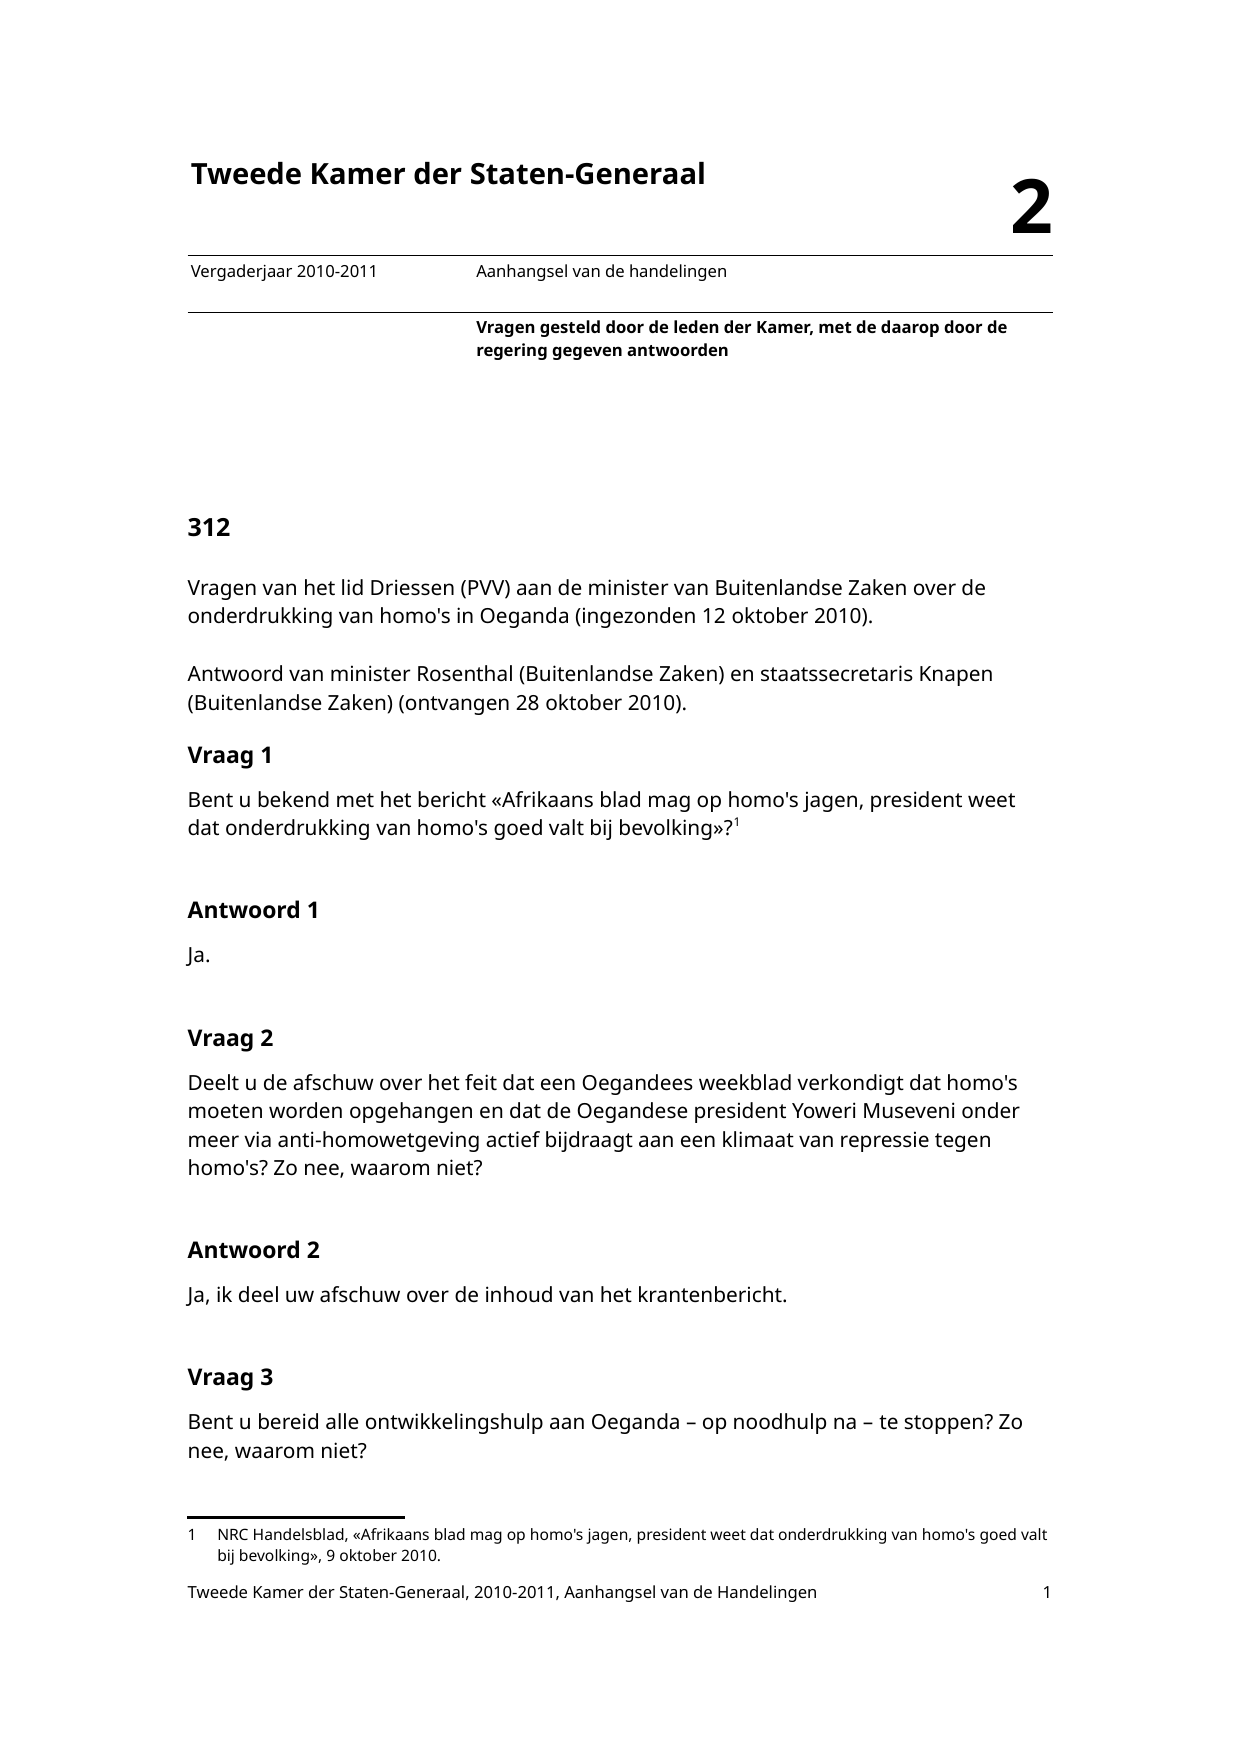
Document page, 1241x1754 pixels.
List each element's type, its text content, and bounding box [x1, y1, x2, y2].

text Vragen van het lid Driessen (PVV) aan de minister van Buitenlandse Zaken over de onderdrukking van homo's in Oeganda (ingezonden 12 oktober 2010). [187, 573, 1053, 630]
text NRC Handelsblad, «Afrikaans blad mag op homo's jagen, president weet dat onderdrukking van homo's goed valt bij bevolking», 9 oktober 2010. [187, 1509, 1053, 1566]
text Bent u bekend met het bericht «Afrikaans blad mag op homo's jagen, president weet dat onderdrukking van homo's goed valt bij bevolking»? [187, 785, 1053, 842]
subtitle Antwoord 2 [187, 1234, 1053, 1265]
table_cell Vergaderjaar 2010-2011 [188, 256, 473, 312]
subtitle Vraag 1 [187, 739, 1053, 770]
table_header 2 [880, 150, 1053, 255]
table_cell [188, 313, 473, 361]
table_cell Aanhangsel van de handelingen [473, 256, 1053, 312]
text Bent u bereid alle ontwikkelingshulp aan Oeganda – op noodhulp na – te stoppen? Zo nee, waarom niet? [187, 1407, 1053, 1464]
text Antwoord van minister Rosenthal (Buitenlandse Zaken) en staatssecretaris Knapen (Buitenlandse Zaken) (ontvangen 28 oktober 2010). [187, 659, 1053, 716]
table_cell Vragen gesteld door de leden der Kamer, met de daarop door de regering gegeven antwoorden [473, 313, 1053, 361]
subtitle Vraag 3 [187, 1361, 1053, 1392]
subtitle Vraag 2 [187, 1022, 1053, 1053]
subtitle Antwoord 1 [187, 894, 1053, 926]
text Deelt u de afschuw over het feit dat een Oegandees weekblad verkondigt dat homo's moeten worden opgehangen en dat de Oegandese president Yoweri Museveni onder meer via anti-homowetgeving actief bijdraagt aan een klimaat van repressie tegen homo's? Zo nee, waarom niet? [187, 1068, 1053, 1182]
text Ja. [187, 941, 1053, 969]
text Ja, ik deel uw afschuw over de inhoud van het krantenbericht. [187, 1280, 1053, 1309]
text 312 [187, 509, 1053, 543]
table_header Tweede Kamer der Staten-Generaal [188, 150, 879, 255]
